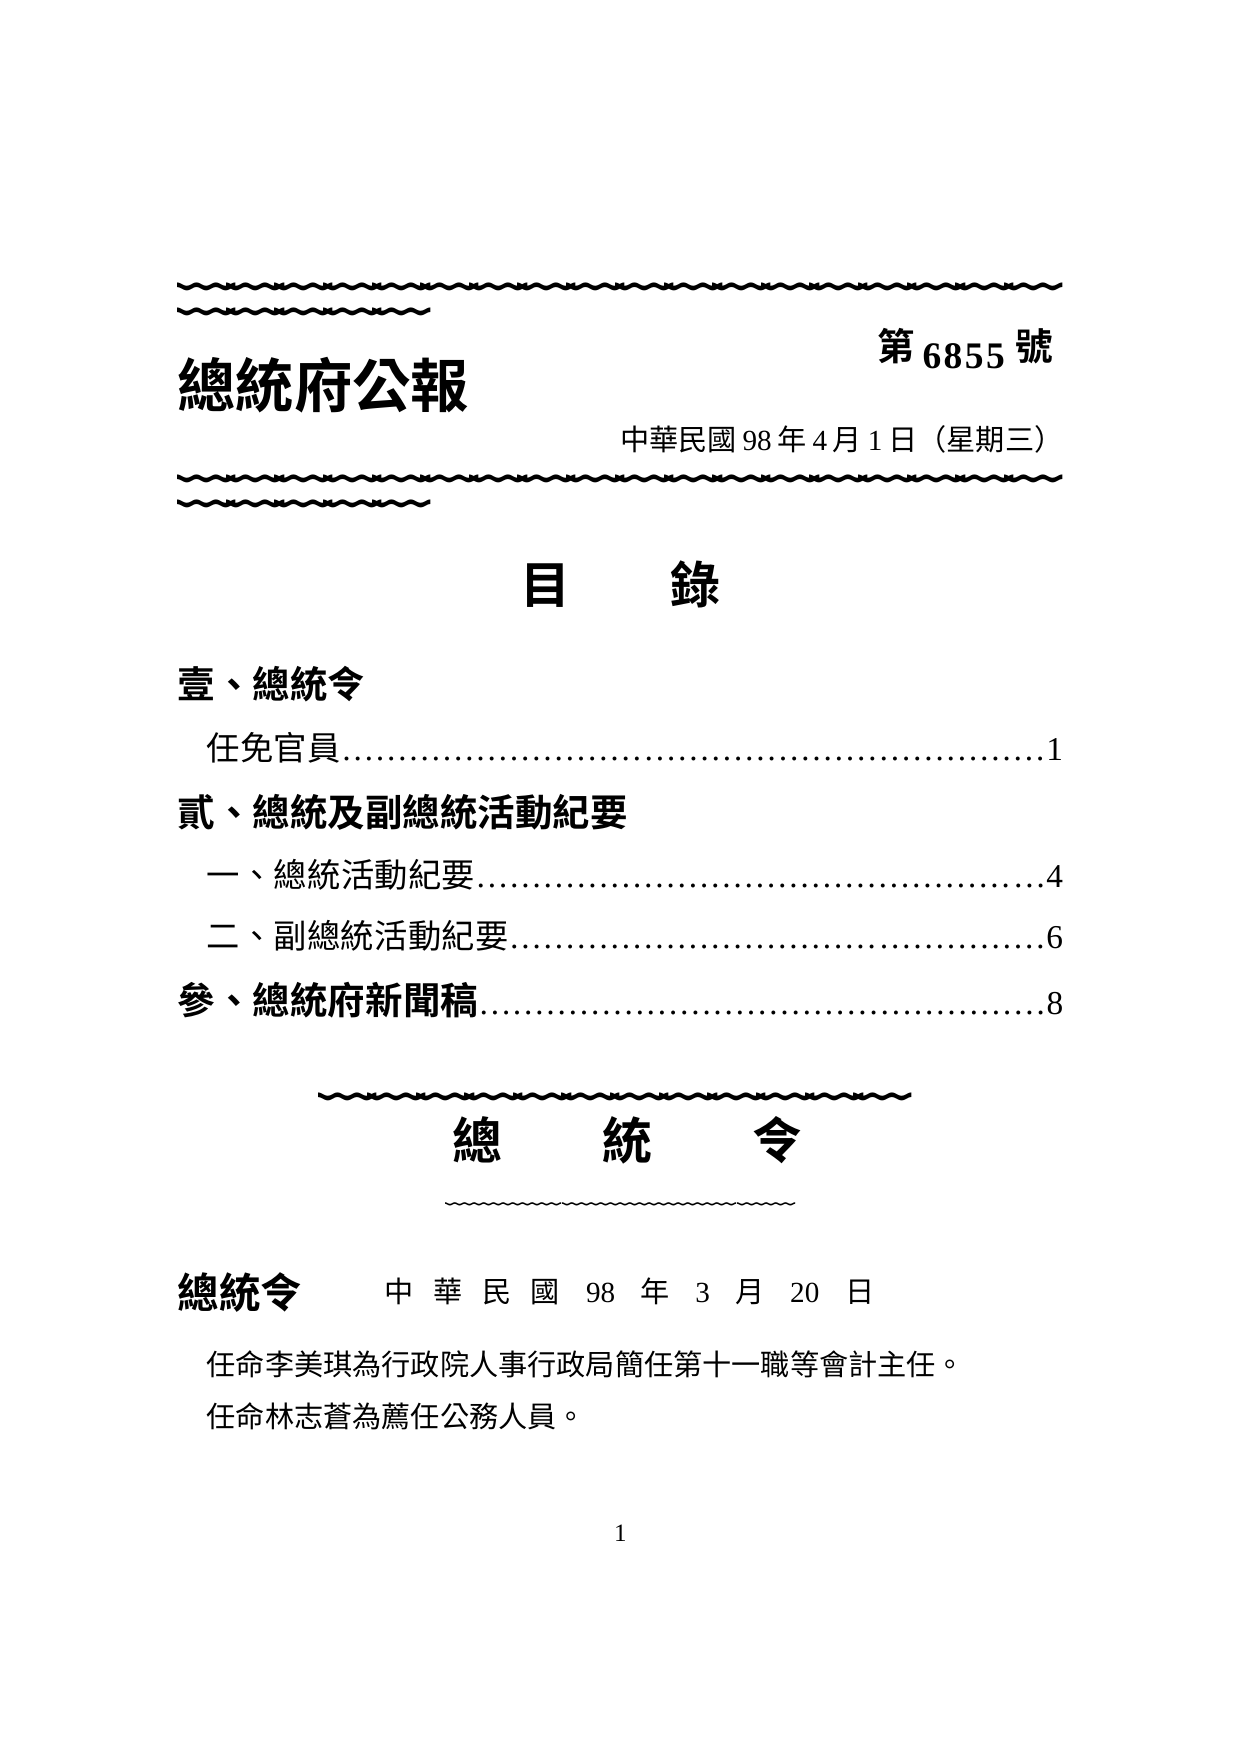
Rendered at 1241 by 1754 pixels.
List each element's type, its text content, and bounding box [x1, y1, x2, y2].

text ﹏﹏﹏﹏﹏﹏﹏﹏﹏﹏﹏﹏ [177, 1075, 1063, 1100]
text 總 統 令 [192, 1112, 1063, 1171]
text 任命林志蒼為薦任公務人員。 [177, 1386, 1063, 1437]
text 總統府公報 第6855號 [177, 316, 1063, 420]
text 貳、總統及副總統活動紀要 [177, 782, 1063, 837]
table_header 總統令 [174, 1246, 381, 1334]
text 壹、總統令 [177, 655, 1063, 709]
text 參、總統府新聞稿……………………………………………8 [177, 971, 1063, 1025]
text ﹏﹏﹏﹏﹏﹏﹏﹏﹏﹏﹏﹏ [177, 1183, 1063, 1208]
text 任免官員………………………………………………………1 [206, 722, 1063, 770]
text 二、副總統活動紀要…………………………………………6 [206, 910, 1063, 958]
text 中華民國98年4月1日（星期三） [177, 420, 1063, 457]
text ﹏﹏﹏﹏﹏﹏﹏﹏﹏﹏﹏﹏﹏﹏﹏﹏﹏﹏﹏﹏﹏﹏﹏ [177, 266, 1063, 316]
text 任命李美琪為行政院人事行政局簡任第十一職等會計主任。 [177, 1334, 1063, 1386]
text ﹏﹏﹏﹏﹏﹏﹏﹏﹏﹏﹏﹏﹏﹏﹏﹏﹏﹏﹏﹏﹏﹏﹏ [177, 457, 1063, 507]
text 一、總統活動紀要……………………………………………4 [206, 849, 1063, 897]
text 目 錄 [177, 545, 1063, 617]
table_header 中華民國98年3月20日 [381, 1246, 877, 1334]
